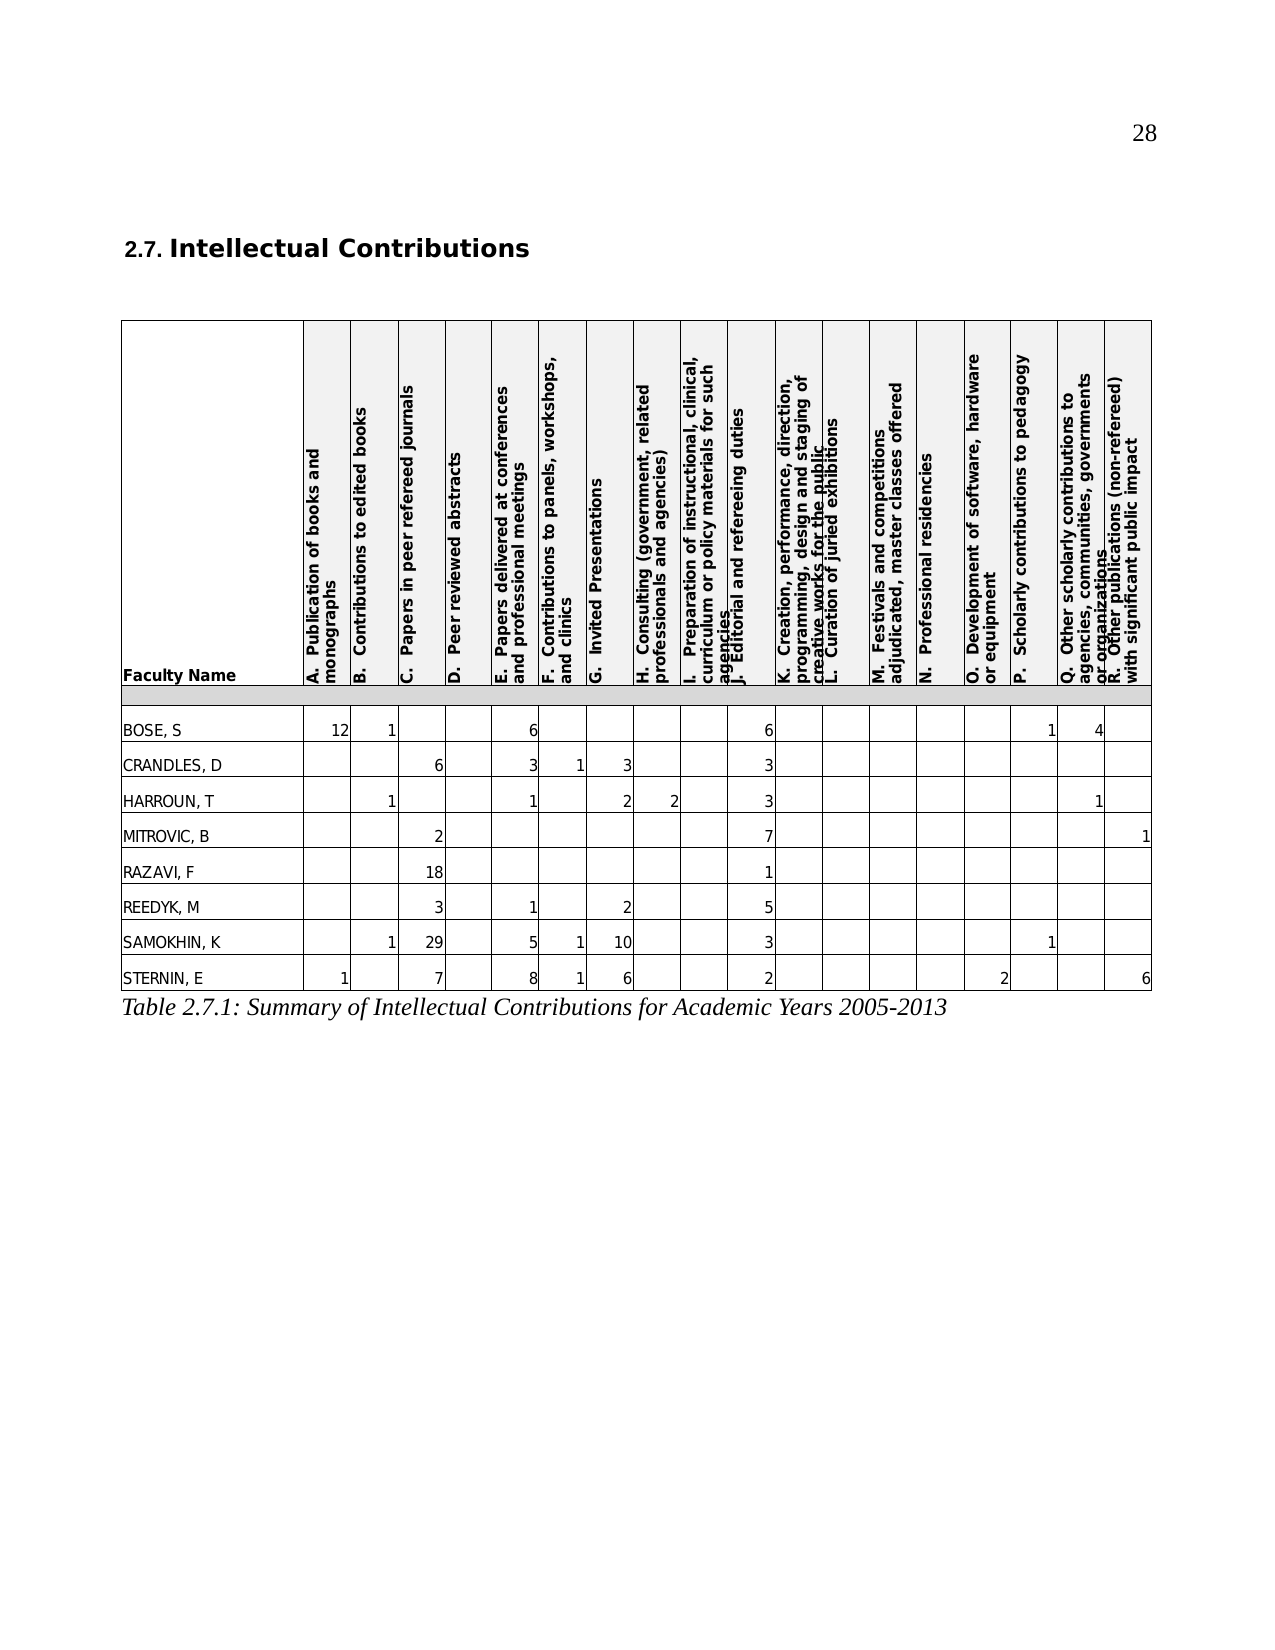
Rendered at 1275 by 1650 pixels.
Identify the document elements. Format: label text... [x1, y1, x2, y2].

text Table 2.7.1: Summary of Intellectual Contributions for Academic Years 2005-2013 [121, 320, 1154, 1020]
subtitle Intellectual Contributions [118, 234, 1157, 263]
